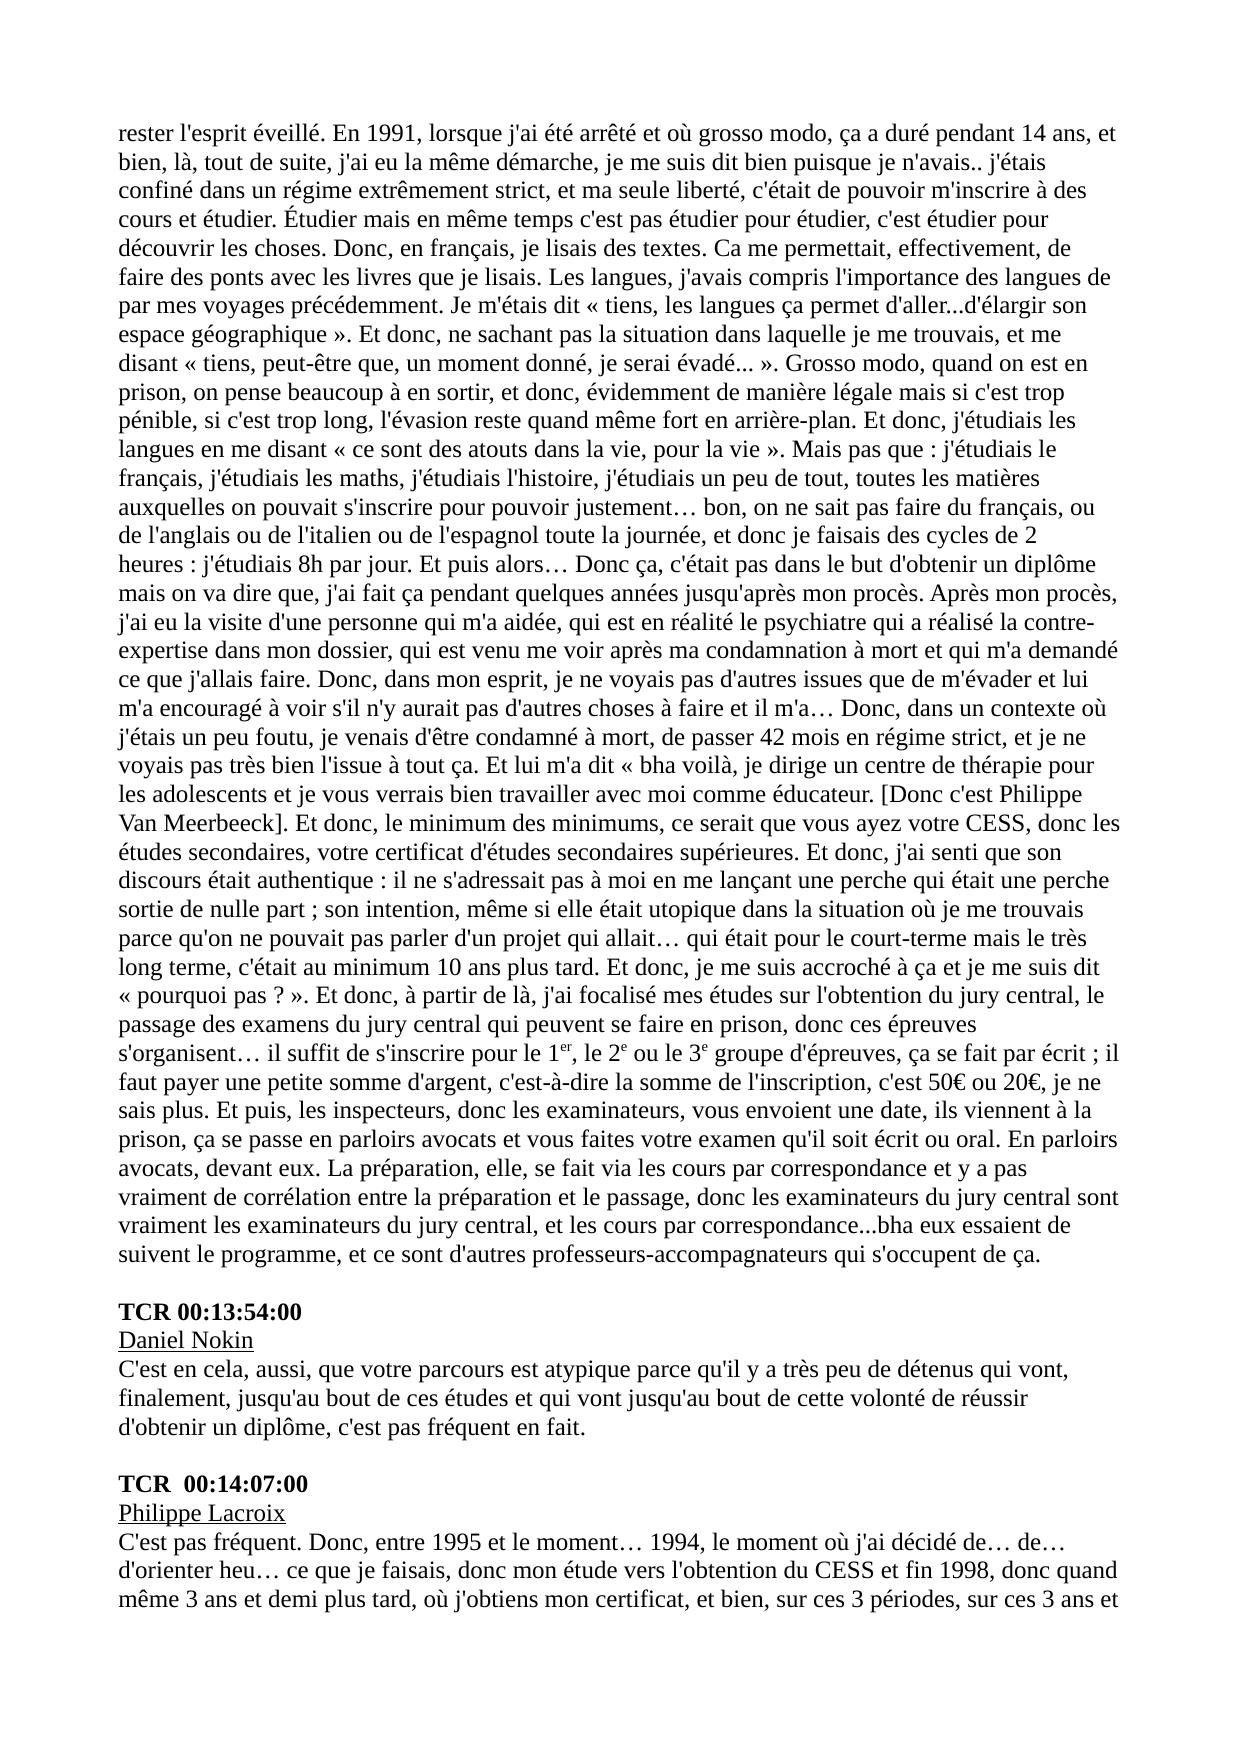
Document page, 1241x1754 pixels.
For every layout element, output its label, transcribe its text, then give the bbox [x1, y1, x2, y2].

text C'est pas fréquent. Donc, entre 1995 et le moment… 1994, le moment où j'ai décidé de… de… d'orienter heu… ce que je faisais, donc mon étude vers l'obtention du CESS et fin 1998, donc quand même 3 ans et demi plus tard, où j'obtiens mon certificat, et bien, sur ces 3 périodes, sur ces 3 ans et [118, 1527, 1122, 1613]
text C'est en cela, aussi, que votre parcours est atypique parce qu'il y a très peu de détenus qui vont, finalement, jusqu'au bout de ces études et qui vont jusqu'au bout de cette volonté de réussir d'obtenir un diplôme, c'est pas fréquent en fait. [118, 1354, 1122, 1441]
text TCR 00:13:54:00 [118, 1297, 1122, 1326]
text rester l'esprit éveillé. En 1991, lorsque j'ai été arrêté et où grosso modo, ça a duré pendant 14 ans, et bien, là, tout de suite, j'ai eu la même démarche, je me suis dit bien puisque je n'avais.. j'étais confiné dans un régime extrêmement strict, et ma seule liberté, c'était de pouvoir m'inscrire à des cours et étudier. Étudier mais en même temps c'est pas étudier pour étudier, c'est étudier pour découvrir les choses. Donc, en français, je lisais des textes. Ca me permettait, effectivement, de faire des ponts avec les livres que je lisais. Les langues, j'avais compris l'importance des langues de par mes voyages précédemment. Je m'étais dit « tiens, les langues ça permet d'aller...d'élargir son espace géographique ». Et donc, ne sachant pas la situation dans laquelle je me trouvais, et me disant « tiens, peut-être que, un moment donné, je serai évadé... ». Grosso modo, quand on est en prison, on pense beaucoup à en sortir, et donc, évidemment de manière légale mais si c'est trop pénible, si c'est trop long, l'évasion reste quand même fort en arrière-plan. Et donc, j'étudiais les langues en me disant « ce sont des atouts dans la vie, pour la vie ». Mais pas que : j'étudiais le français, j'étudiais les maths, j'étudiais l'histoire, j'étudiais un peu de tout, toutes les matières auxquelles on pouvait s'inscrire pour pouvoir justement… bon, on ne sait pas faire du français, ou de l'anglais ou de l'italien ou de l'espagnol toute la journée, et donc je faisais des cycles de 2 heures : j'étudiais 8h par jour. Et puis alors… Donc ça, c'était pas dans le but d'obtenir un diplôme mais on va dire que, j'ai fait ça pendant quelques années jusqu'après mon procès. Après mon procès, j'ai eu la visite d'une personne qui m'a aidée, qui est en réalité le psychiatre qui a réalisé la contre-expertise dans mon dossier, qui est venu me voir après ma condamnation à mort et qui m'a demandé ce que j'allais faire. Donc, dans mon esprit, je ne voyais pas d'autres issues que de m'évader et lui m'a encouragé à voir s'il n'y aurait pas d'autres choses à faire et il m'a… Donc, dans un contexte où j'étais un peu foutu, je venais d'être condamné à mort, de passer 42 mois en régime strict, et je ne voyais pas très bien l'issue à tout ça. Et lui m'a dit « bha voilà, je dirige un centre de thérapie pour les adolescents et je vous verrais bien travailler avec moi comme éducateur. [Donc c'est Philippe Van Meerbeeck]. Et donc, le minimum des minimums, ce serait que vous ayez votre CESS, donc les études secondaires, votre certificat d'études secondaires supérieures. Et donc, j'ai senti que son discours était authentique : il ne s'adressait pas à moi en me lançant une perche qui était une perche sortie de nulle part ; son intention, même si elle était utopique dans la situation où je me trouvais parce qu'on ne pouvait pas parler d'un projet qui allait… qui était pour le court-terme mais le très long terme, c'était au minimum 10 ans plus tard. Et donc, je me suis accroché à ça et je me suis dit « pourquoi pas ? ». Et donc, à partir de là, j'ai focalisé mes études sur l'obtention du jury central, le passage des examens du jury central qui peuvent se faire en prison, donc ces épreuves s'organisent… il suffit de s'inscrire pour le 1er, le 2e ou le 3e groupe d'épreuves, ça se fait par écrit ; il faut payer une petite somme d'argent, c'est-à-dire la somme de l'inscription, c'est 50€ ou 20€, je ne sais plus. Et puis, les inspecteurs, donc les examinateurs, vous envoient une date, ils viennent à la prison, ça se passe en parloirs avocats et vous faites votre examen qu'il soit écrit ou oral. En parloirs avocats, devant eux. La préparation, elle, se fait via les cours par correspondance et y a pas vraiment de corrélation entre la préparation et le passage, donc les examinateurs du jury central sont vraiment les examinateurs du jury central, et les cours par correspondance...bha eux essaient de suivent le programme, et ce sont d'autres professeurs-accompagnateurs qui s'occupent de ça. [118, 118, 1122, 1268]
text Daniel Nokin [118, 1326, 1122, 1354]
text TCR 00:14:07:00 [118, 1469, 1122, 1498]
text Philippe Lacroix [118, 1498, 1122, 1527]
